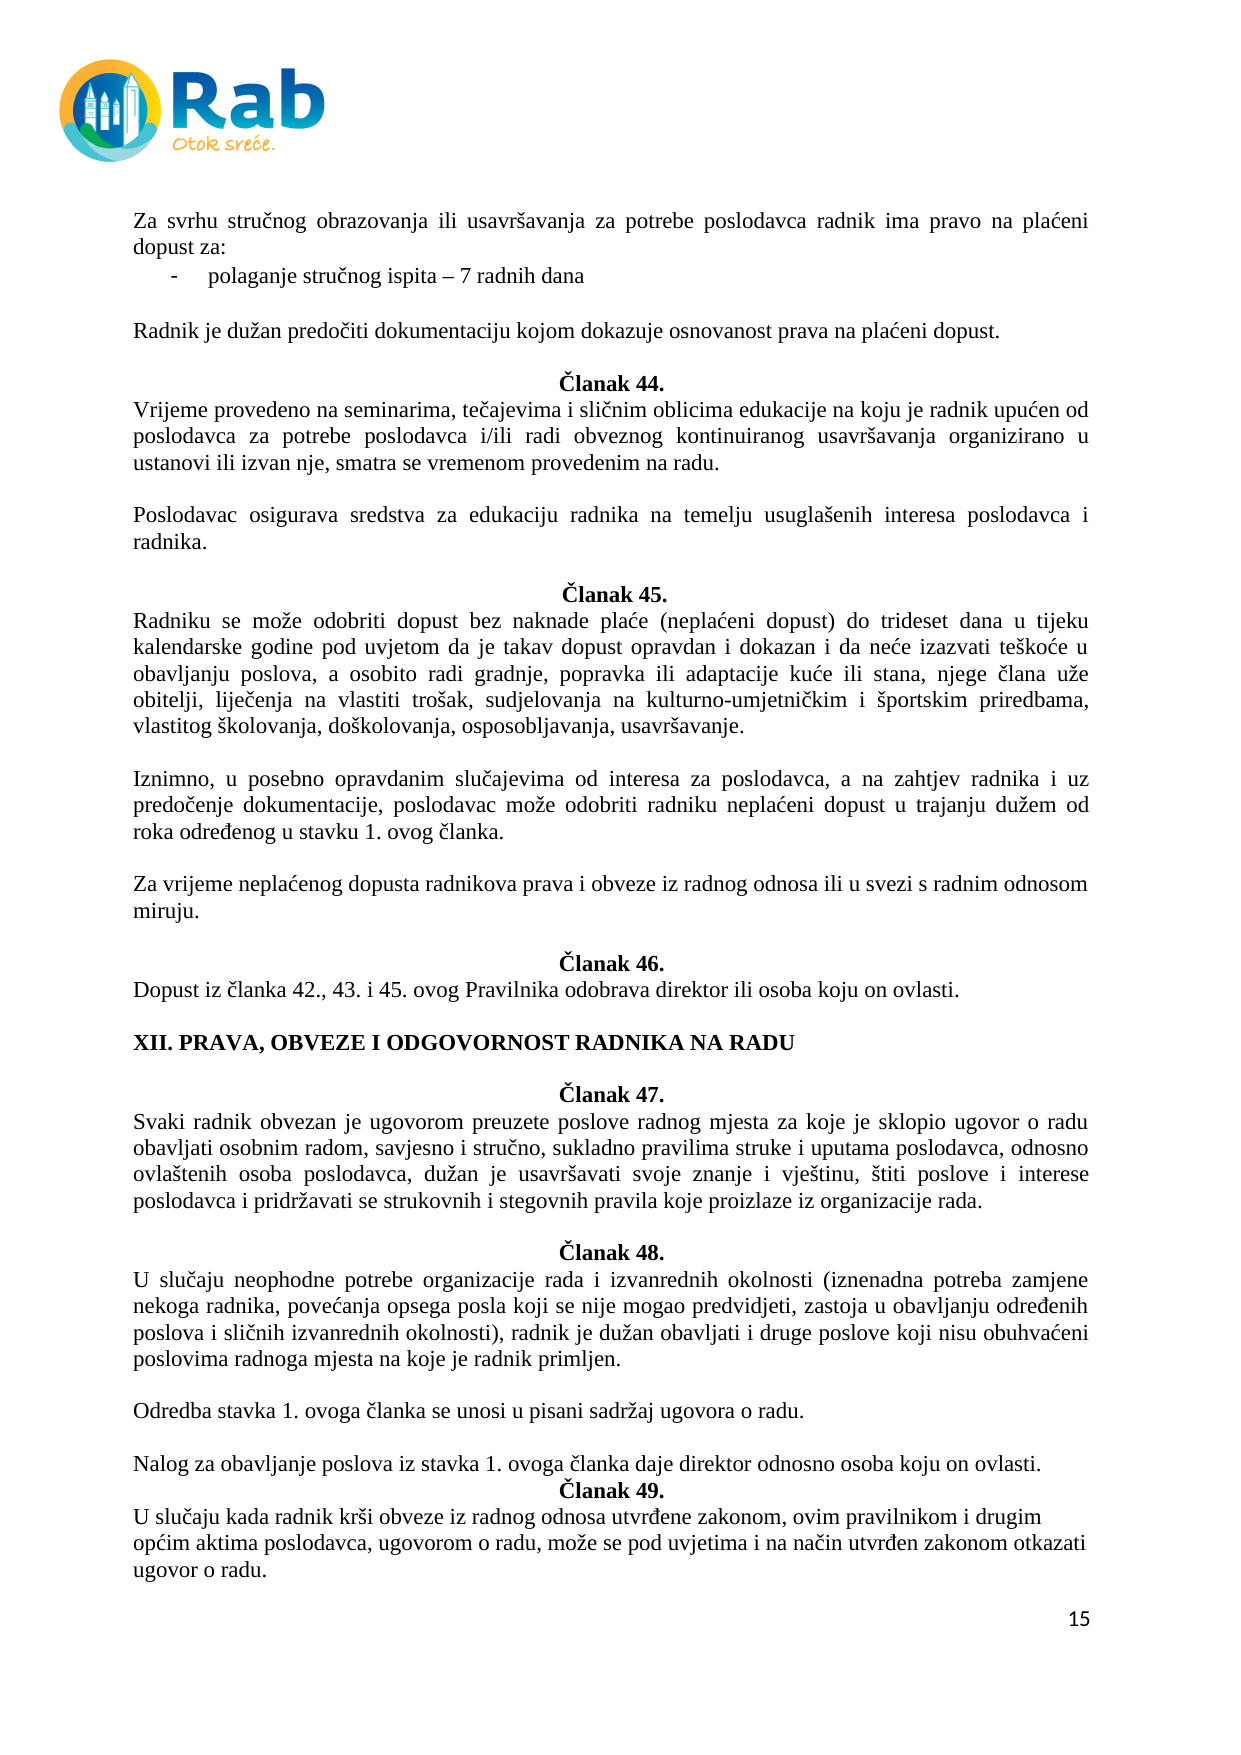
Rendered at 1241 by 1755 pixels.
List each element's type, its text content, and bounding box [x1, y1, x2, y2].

text U slučaju neophodne potrebe organizacije rada i izvanrednih okolnosti (iznenadna potreba zamjene nekoga radnika, povećanja opsega posla koji se nije mogao predvidjeti, zastoja u obavljanju određenih poslova i sličnih izvanrednih okolnosti), radnik je dužan obavljati i druge poslove koji nisu obuhvaćeni poslovima radnoga mjesta na koje je radnik primljen. [133, 1266, 1090, 1371]
text Nalog za obavljanje poslova iz stavka 1. ovoga članka daje direktor odnosno osoba koju on ovlasti. [133, 1450, 1090, 1477]
text Svaki radnik obvezan je ugovorom preuzete poslove radnog mjesta za koje je sklopio ugovor o radu obavljati osobnim radom, savjesno i stručno, sukladno pravilima struke i uputama poslodavca, odnosno ovlaštenih osoba poslodavca, dužan je usavršavati svoje znanje i vještinu, štiti poslove i interese poslodavca i pridržavati se strukovnih i stegovnih pravila koje proizlaze iz organizacije rada. [133, 1108, 1090, 1213]
text Dopust iz članka 42., 43. i 45. ovog Pravilnika odobrava direktor ili osoba koju on ovlasti. [133, 976, 1090, 1002]
text Poslodavac osigurava sredstva za edukaciju radnika na temelju usuglašenih interesa poslodavca i radnika. [133, 502, 1090, 554]
text Radnik je dužan predočiti dokumentaciju kojom dokazuje osnovanost prava na plaćeni dopust. [133, 317, 1090, 343]
text Članak 47. [133, 1081, 1090, 1108]
text Za vrijeme neplaćenog dopusta radnikova prava i obveze iz radnog odnosa ili u svezi s radnim odnosom miruju. [133, 871, 1090, 923]
text Članak 49. [133, 1477, 1090, 1503]
text Radniku se može odobriti dopust bez naknade plaće (neplaćeni dopust) do trideset dana u tijeku kalendarske godine pod uvjetom da je takav dopust opravdan i dokazan i da neće izazvati teškoće u obavljanju poslova, a osobito radi gradnje, popravka ili adaptacije kuće ili stana, njege člana uže obitelji, liječenja na vlastiti trošak, sudjelovanja na kulturno-umjetničkim i športskim priredbama, vlastitog školovanja, doškolovanja, osposobljavanja, usavršavanje. [133, 607, 1090, 739]
text Vrijeme provedeno na seminarima, tečajevima i sličnim oblicima edukacije na koju je radnik upućen od poslodavca za potrebe poslodavca i/ili radi obveznog kontinuiranog usavršavanja organizirano u ustanovi ili izvan nje, smatra se vremenom provedenim na radu. [133, 396, 1090, 475]
text U slučaju kada radnik krši obveze iz radnog odnosa utvrđene zakonom, ovim pravilnikom i drugim općim aktima poslodavca, ugovorom o radu, može se pod uvjetima i na način utvrđen zakonom otkazati ugovor o radu. [133, 1503, 1090, 1582]
text Odredba stavka 1. ovoga članka se unosi u pisani sadržaj ugovora o radu. [133, 1398, 1090, 1424]
text Članak 44. [133, 370, 1090, 396]
text Članak 48. [133, 1239, 1090, 1266]
text Za svrhu stručnog obrazovanja ili usavršavanja za potrebe poslodavca radnik ima pravo na plaćeni dopust za: [133, 207, 1090, 259]
text XII. PRAVA, OBVEZE I ODGOVORNOST RADNIKA NA RADU [133, 1029, 1090, 1055]
text Članak 46. [133, 949, 1090, 976]
text Članak 45. [133, 581, 1090, 607]
text Iznimno, u posebno opravdanim slučajevima od interesa za poslodavca, a na zahtjev radnika i uz predočenje dokumentacije, poslodavac može odobriti radniku neplaćeni dopust u trajanju dužem od roka određenog u stavku 1. ovog članka. [133, 765, 1090, 844]
list polaganje stručnog ispita – 7 radnih dana [170, 259, 1090, 291]
